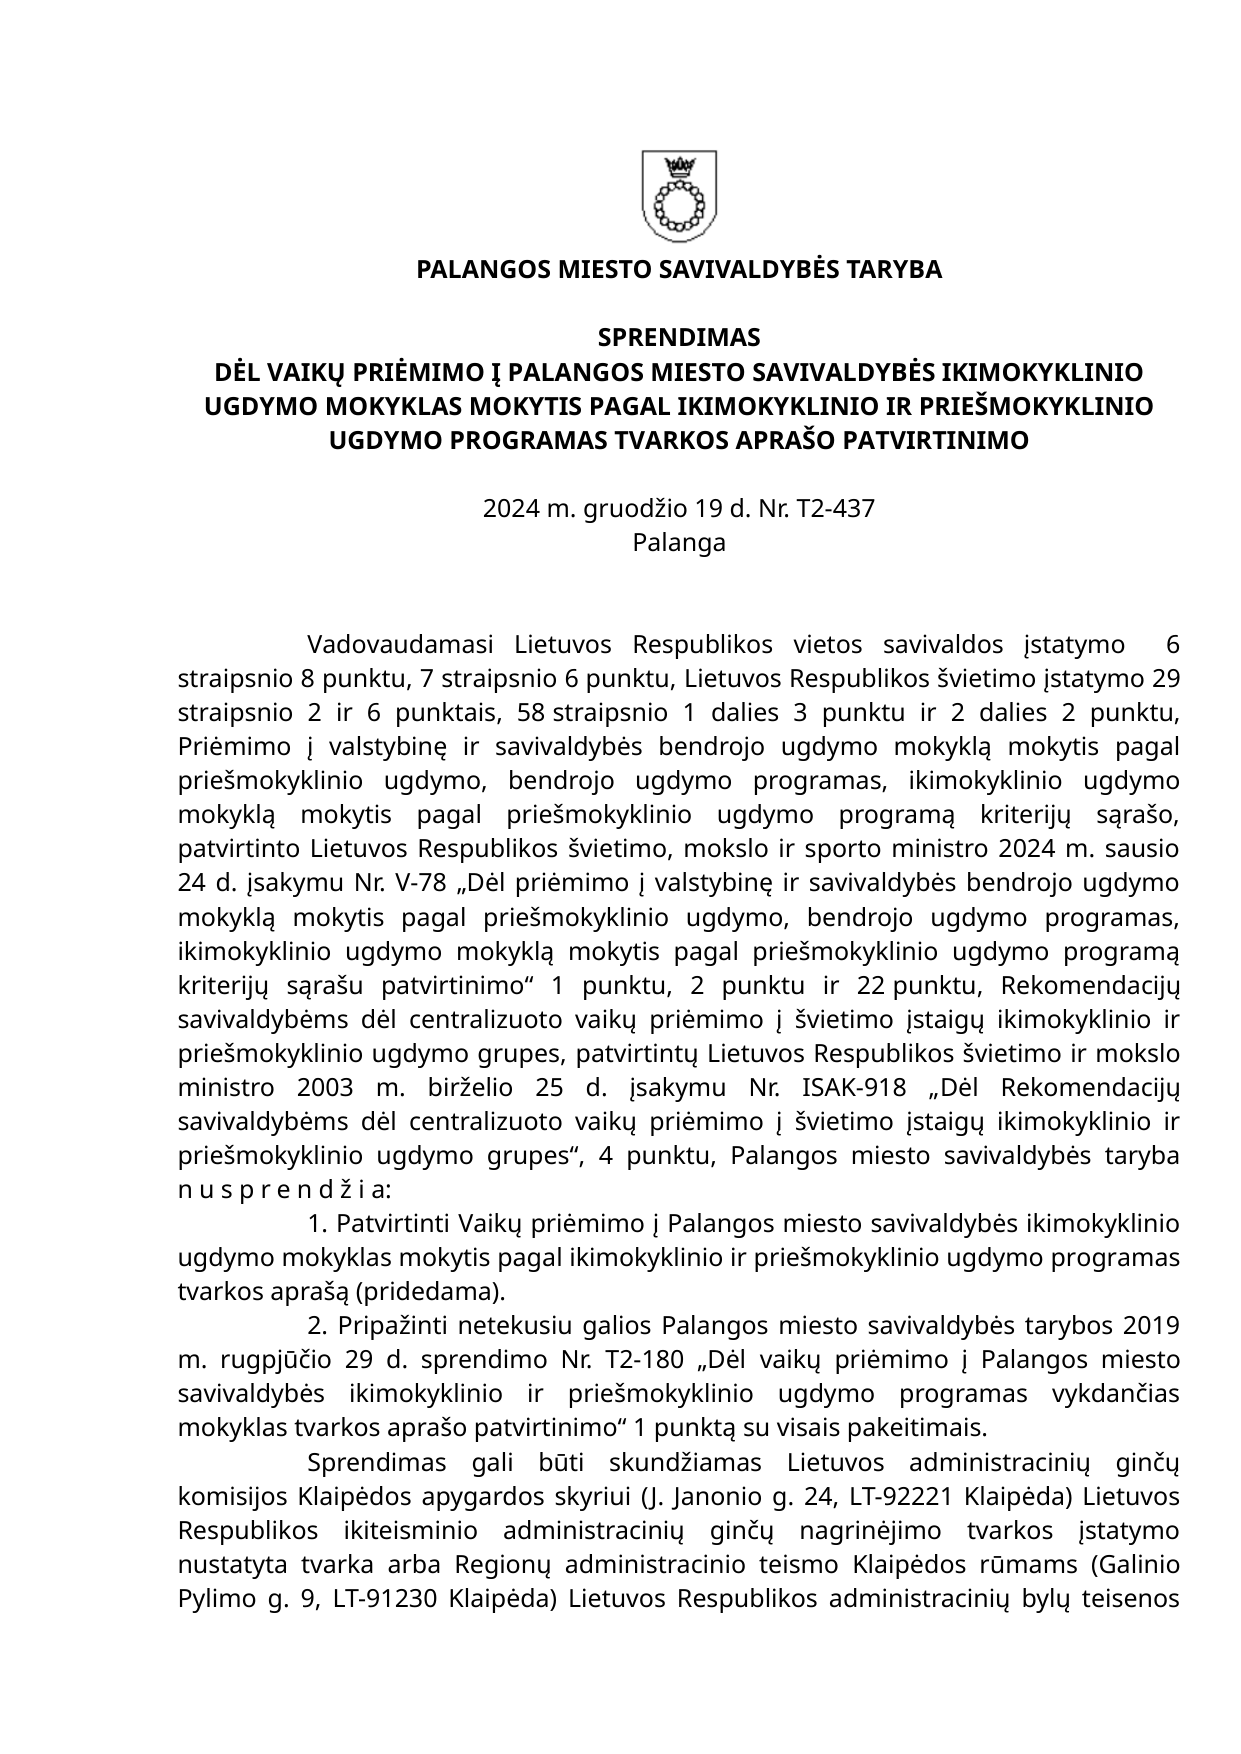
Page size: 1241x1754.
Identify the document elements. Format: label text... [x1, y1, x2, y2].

text 2. Pripažinti netekusiu galios Palangos miesto savivaldybės tarybos 2019 m. rugpjūčio 29 d. sprendimo Nr. T2-180 „Dėl vaikų priėmimo į Palangos miesto savivaldybės ikimokyklinio ir priešmokyklinio ugdymo programas vykdančias mokyklas tvarkos aprašo patvirtinimo“ 1 punktą su visais pakeitimais. [177, 1308, 1181, 1444]
text Vadovaudamasi Lietuvos Respublikos vietos savivaldos įstatymo 6 straipsnio 8 punktu, 7 straipsnio 6 punktu, Lietuvos Respublikos švietimo įstatymo 29 straipsnio 2 ir 6 punktais, 58 straipsnio 1 dalies 3 punktu ir 2 dalies 2 punktu, Priėmimo į valstybinę ir savivaldybės bendrojo ugdymo mokyklą mokytis pagal priešmokyklinio ugdymo, bendrojo ugdymo programas, ikimokyklinio ugdymo mokyklą mokytis pagal priešmokyklinio ugdymo programą kriterijų sąrašo, patvirtinto Lietuvos Respublikos švietimo, mokslo ir sporto ministro 2024 m. sausio 24 d. įsakymu Nr. V-78 „Dėl priėmimo į valstybinę ir savivaldybės bendrojo ugdymo mokyklą mokytis pagal priešmokyklinio ugdymo, bendrojo ugdymo programas, ikimokyklinio ugdymo mokyklą mokytis pagal priešmokyklinio ugdymo programą kriterijų sąrašu patvirtinimo“ 1 punktu, 2 punktu ir 22 punktu, Rekomendacijų savivaldybėms dėl centralizuoto vaikų priėmimo į švietimo įstaigų ikimokyklinio ir priešmokyklinio ugdymo grupes, patvirtintų Lietuvos Respublikos švietimo ir mokslo ministro 2003 m. birželio 25 d. įsakymu Nr. ISAK-918 „Dėl Rekomendacijų savivaldybėms dėl centralizuoto vaikų priėmimo į švietimo įstaigų ikimokyklinio ir priešmokyklinio ugdymo grupes“, 4 punktu, Palangos miesto savivaldybės taryba nusprendžia: [177, 627, 1181, 1206]
text Palanga [177, 524, 1181, 558]
text PALANGOS MIESTO SAVIVALDYBĖS TARYBA [177, 252, 1181, 286]
text 2024 m. gruodžio 19 d. Nr. T2-437 [177, 490, 1181, 524]
text DĖL VAIKŲ PRIĖMIMO Į PALANGOS MIESTO SAVIVALDYBĖS IKIMOKYKLINIO UGDYMO MOKYKLAS MOKYTIS PAGAL IKIMOKYKLINIO IR PRIEŠMOKYKLINIO UGDYMO PROGRAMAS TVARKOS APRAŠO PATVIRTINIMO [177, 354, 1181, 456]
text 1. Patvirtinti Vaikų priėmimo į Palangos miesto savivaldybės ikimokyklinio ugdymo mokyklas mokytis pagal ikimokyklinio ir priešmokyklinio ugdymo programas tvarkos aprašą (pridedama). [177, 1206, 1181, 1308]
text Sprendimas gali būti skundžiamas Lietuvos administracinių ginčų komisijos Klaipėdos apygardos skyriui (J. Janonio g. 24, LT-92221 Klaipėda) Lietuvos Respublikos ikiteisminio administracinių ginčų nagrinėjimo tvarkos įstatymo nustatyta tvarka arba Regionų administracinio teismo Klaipėdos rūmams (Galinio Pylimo g. 9, LT-91230 Klaipėda) Lietuvos Respublikos administracinių bylų teisenos [177, 1444, 1181, 1614]
text SPRENDIMAS [177, 320, 1181, 354]
